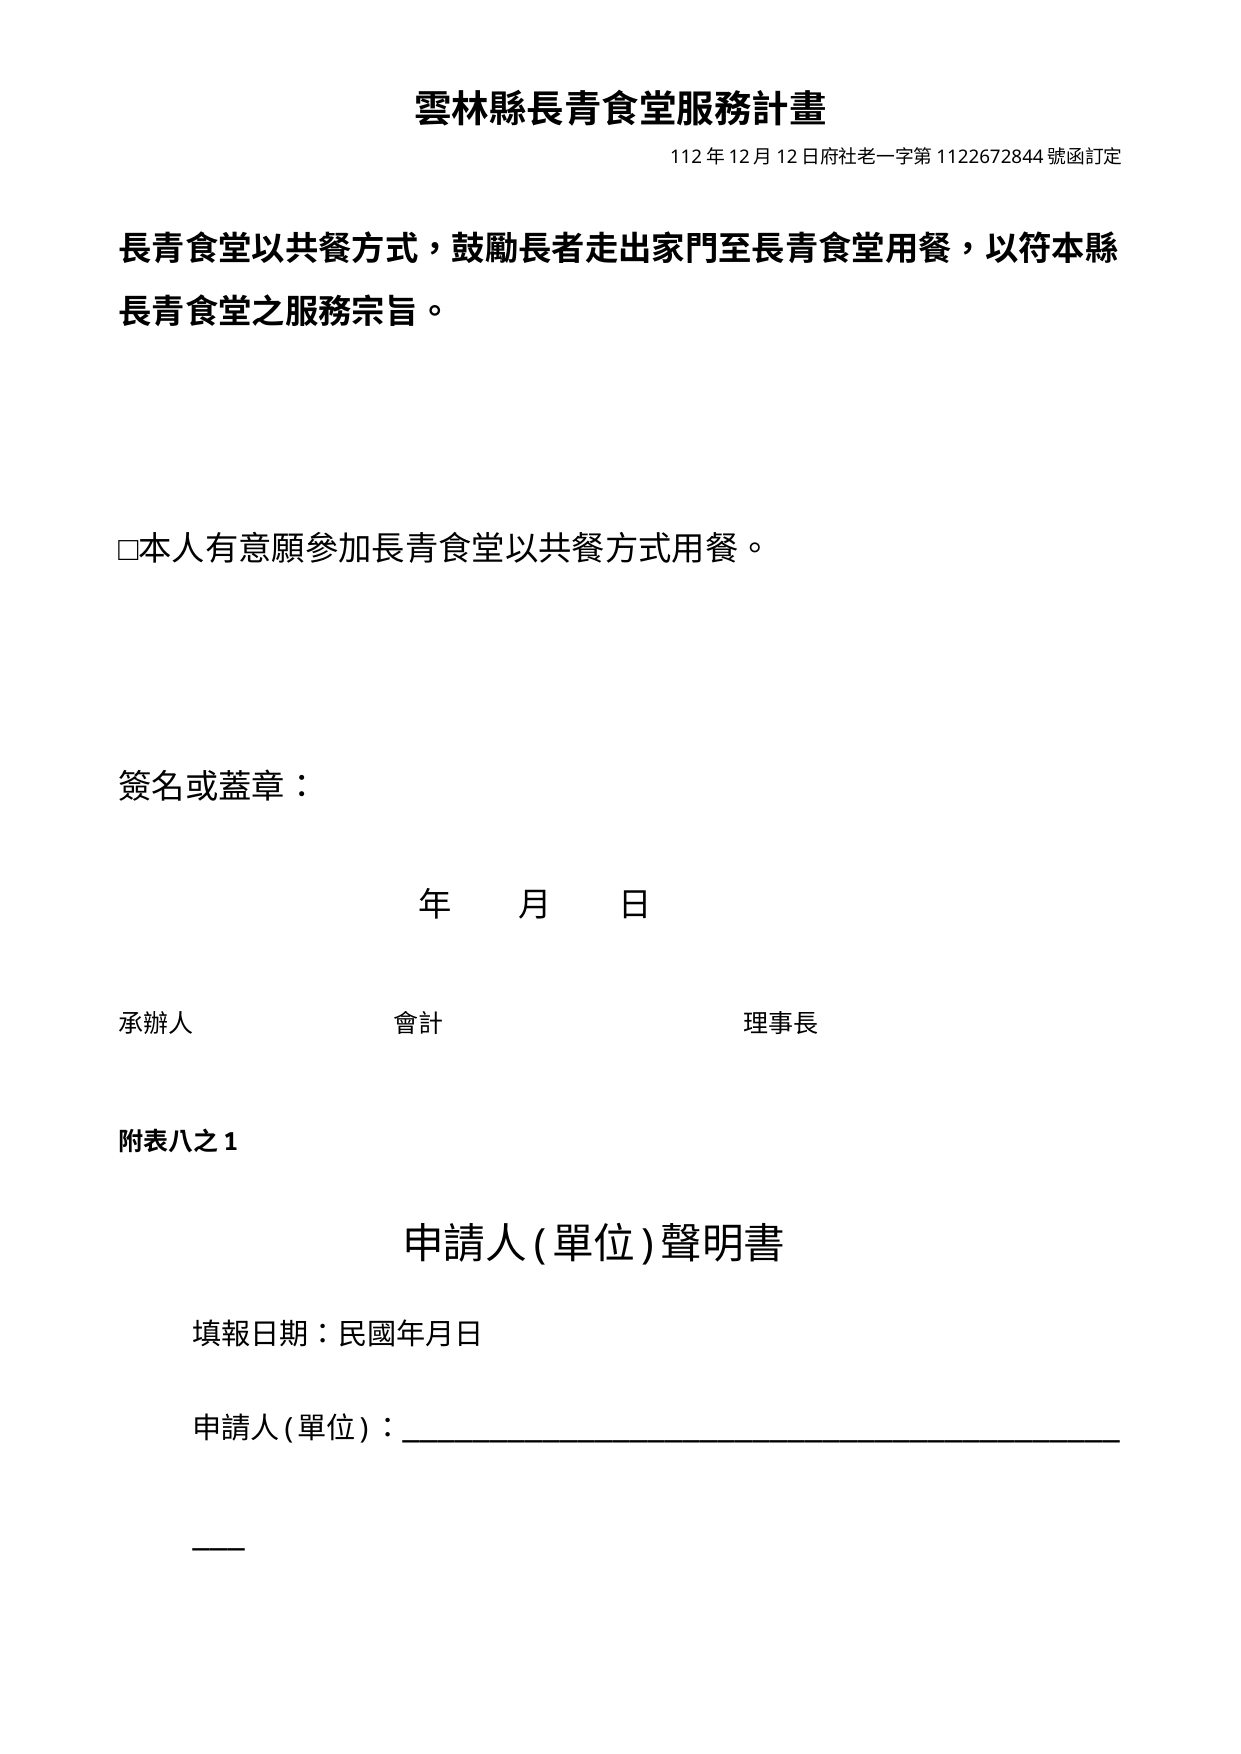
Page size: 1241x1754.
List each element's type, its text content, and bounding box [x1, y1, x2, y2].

text 附表八之1 [118, 1098, 1122, 1161]
text 申請人(單位)聲明書 [118, 1198, 1069, 1261]
text 填報日期：民國年月日 [192, 1290, 1122, 1352]
text 申請人(單位)：____________________________________________ [192, 1384, 1122, 1556]
text 年 月 日 [118, 861, 1122, 923]
text □本人有意願參加長青食堂以共餐方式用餐。 [118, 504, 1122, 567]
text 簽名或蓋章： [118, 742, 1122, 804]
text 長青食堂以共餐方式，鼓勵長者走出家門至長青食堂用餐，以符本縣長青食堂之服務宗旨。 [118, 204, 1122, 329]
text 承辦人 會計 理事長 [118, 979, 1122, 1042]
